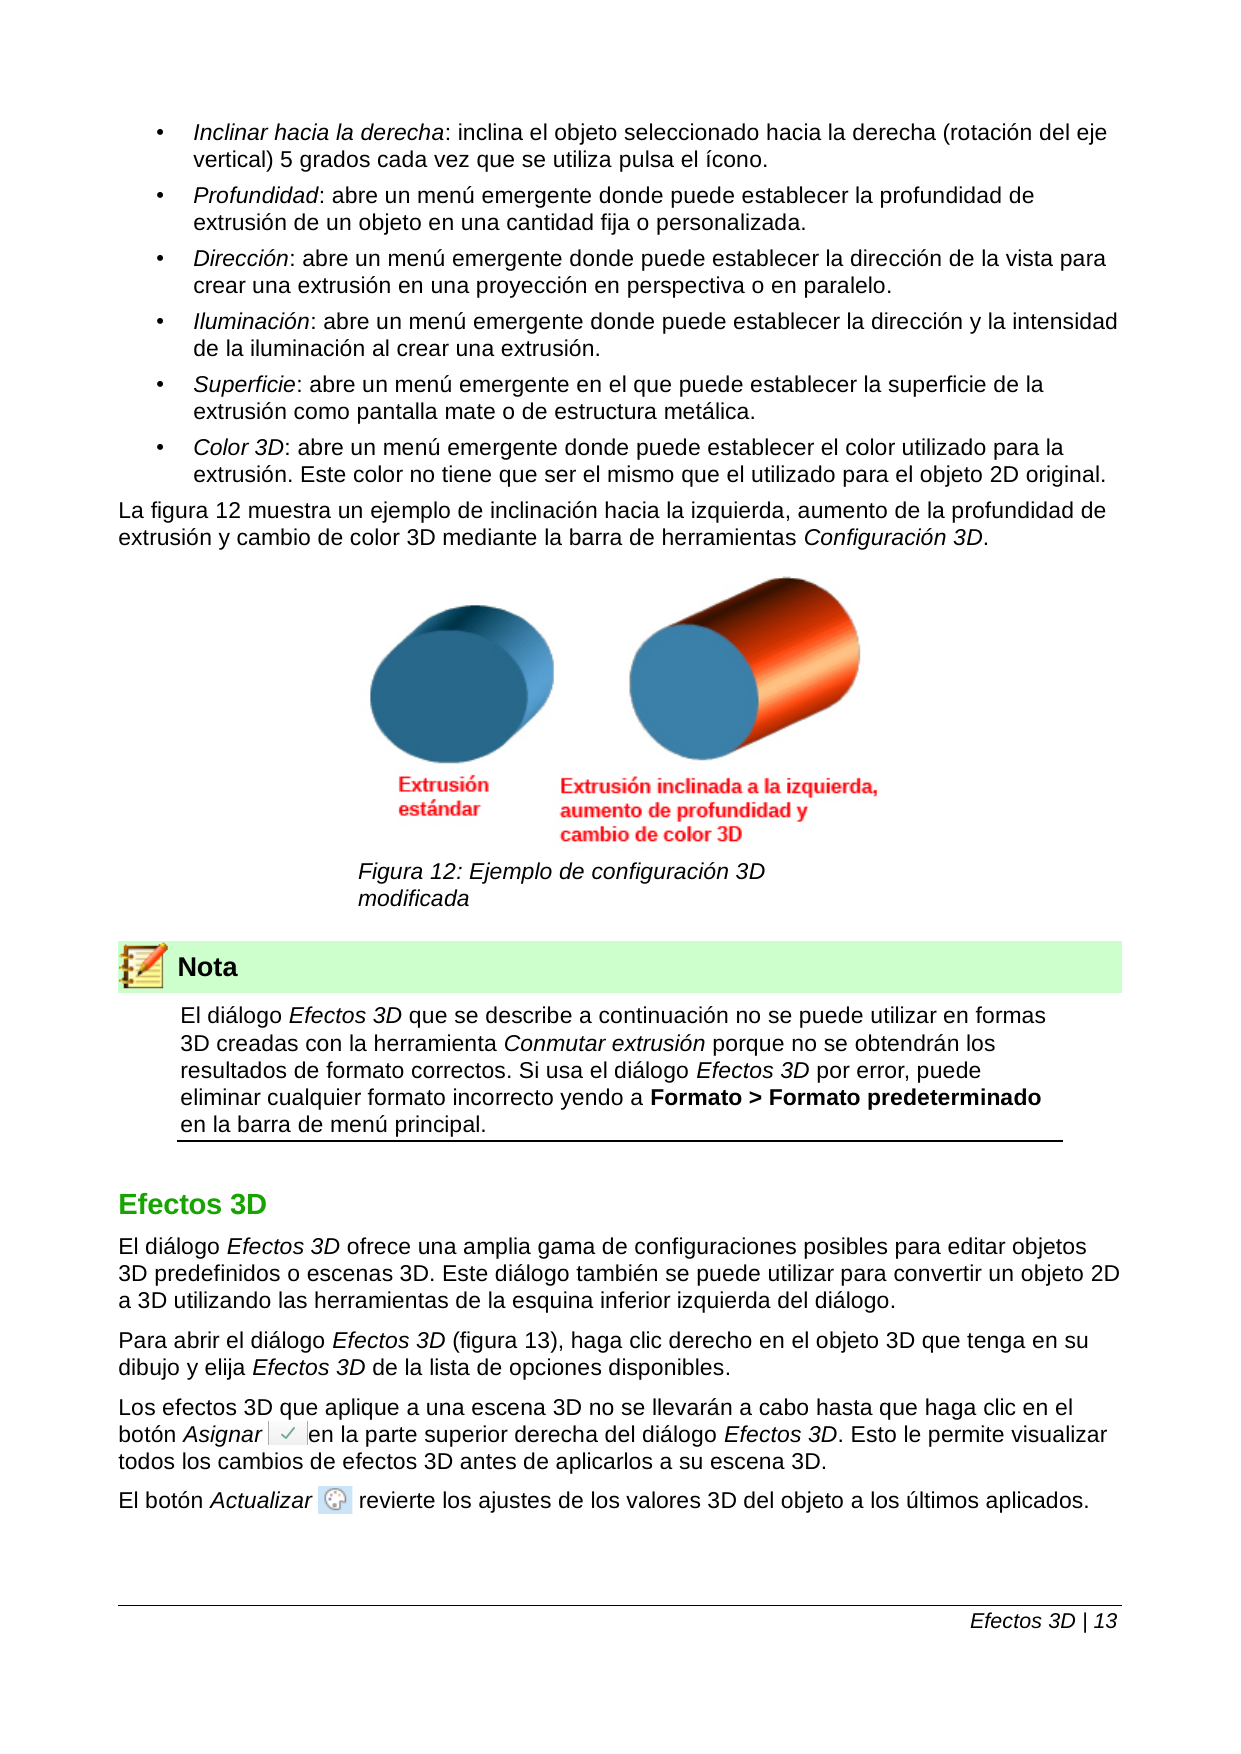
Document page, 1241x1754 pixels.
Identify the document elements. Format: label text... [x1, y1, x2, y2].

list Color 3D: abre un menú emergente donde puede establecer el color utilizado para la extrusión. Este color no tiene que ser el mismo que el utilizado para el objeto 2D original. [156, 433, 1122, 487]
list Inclinar hacia la derecha: inclina el objeto seleccionado hacia la derecha (rotación del eje vertical) 5 grados cada vez que se utiliza pulsa el ícono. [156, 118, 1122, 172]
picture [360, 575, 880, 858]
picture [318, 1486, 353, 1514]
text El botón Actualizar [118, 1487, 318, 1514]
text La figura 12 muestra un ejemplo de inclinación hacia la izquierda, aumento de la profundidad de extrusión y cambio de color 3D mediante la barra de herramientas Configuración 3D. [118, 496, 1122, 550]
list Iluminación: abre un menú emergente donde puede establecer la dirección y la intensidad de la iluminación al crear una extrusión. [156, 307, 1122, 361]
subtitle Efectos 3D [118, 1187, 1122, 1221]
text Figura 12: Ejemplo de configuración 3D modificada [358, 575, 882, 912]
list Dirección: abre un menú emergente donde puede establecer la dirección de la vista para crear una extrusión en una proyección en perspectiva o en paralelo. [156, 244, 1122, 298]
subtitle Nota [118, 941, 1122, 993]
list Profundidad: abre un menú emergente donde puede establecer la profundidad de extrusión de un objeto en una cantidad fija o personalizada. [156, 181, 1122, 235]
picture [119, 941, 170, 992]
list Superficie: abre un menú emergente en el que puede establecer la superficie de la extrusión como pantalla mate o de estructura metálica. [156, 370, 1122, 424]
text El diálogo Efectos 3D ofrece una amplia gama de configuraciones posibles para editar objetos 3D predefinidos o escenas 3D. Este diálogo también se puede utilizar para convertir un objeto 2D a 3D utilizando las herramientas de la esquina inferior izquierda del diálogo. [118, 1232, 1122, 1314]
text El diálogo Efectos 3D que se describe a continuación no se puede utilizar en formas 3D creadas con la herramienta Conmutar extrusión porque no se obtendrán los resultados de formato correctos. Si usa el diálogo Efectos 3D por error, puede eliminar cualquier formato incorrecto yendo a Formato > Formato predeterminado en la barra de menú principal. [177, 999, 1063, 1140]
text Para abrir el diálogo Efectos 3D (figura 13), haga clic derecho en el objeto 3D que tenga en su dibujo y elija Efectos 3D de la lista de opciones disponibles. [118, 1326, 1122, 1380]
text Los efectos 3D que aplique a una escena 3D no se llevarán a cabo hasta que haga clic en el botón Asignar en la parte superior derecha del diálogo Efectos 3D. Esto le permite visualizar todos los cambios de efectos 3D antes de aplicarlos a su escena 3D. [118, 1393, 1122, 1474]
text revierte los ajustes de los valores 3D del objeto a los últimos aplicados. [353, 1487, 1122, 1514]
picture [268, 1421, 308, 1445]
